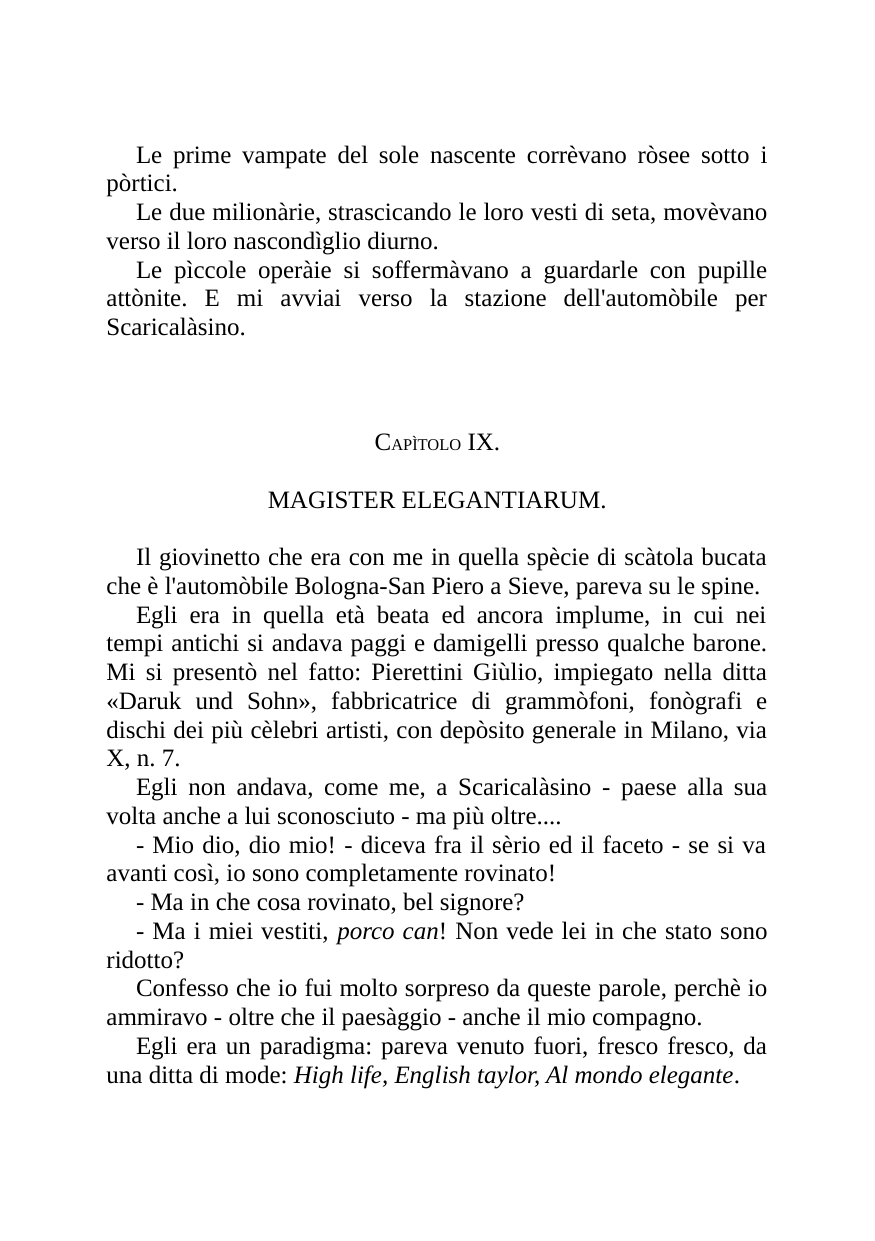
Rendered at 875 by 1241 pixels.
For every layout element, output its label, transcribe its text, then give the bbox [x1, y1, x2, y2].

text Capìtolo IX. [106, 427, 768, 456]
text - Ma in che cosa rovinato, bel signore? [106, 887, 768, 916]
text Egli era in quella età beata ed ancora implume, in cui nei tempi antichi si andava paggi e damigelli presso qualche barone. Mi si presentò nel fatto: Pierettini Giùlio, impiegato nella ditta «Daruk und Sohn», fabbricatrice di grammòfoni, fonògrafi e dischi dei più cèlebri artisti, con depòsito generale in Milano, via X, n. 7. [106, 600, 768, 772]
text Il giovinetto che era con me in quella spècie di scàtola bucata che è l'automòbile Bologna-San Piero a Sieve, pareva su le spine. [106, 542, 768, 600]
text Egli non andava, come me, a Scaricalàsino - paese alla sua volta anche a lui sconosciuto - ma più oltre.... [106, 772, 768, 830]
text MAGISTER ELEGANTIARUM. [106, 485, 768, 513]
text Egli era un paradigma: pareva venuto fuori, fresco fresco, da una ditta di mode: High life, English taylor, Al mondo elegante. [106, 1031, 768, 1088]
text Le due milionàrie, strascicando le loro vesti di seta, movèvano verso il loro nascondìglio diurno. [106, 197, 768, 255]
text - Mio dio, dio mio! - diceva fra il sèrio ed il faceto - se si va avanti così, io sono completamente rovinato! [106, 830, 768, 887]
text - Ma i miei vestiti, porco can! Non vede lei in che stato sono ridotto? [106, 916, 768, 973]
text Confesso che io fui molto sorpreso da queste parole, perchè io ammiravo - oltre che il paesàggio - anche il mio compagno. [106, 973, 768, 1031]
text Le prime vampate del sole nascente corrèvano ròsee sotto i pòrtici. [106, 140, 768, 197]
text Le pìccole operàie si soffermàvano a guardarle con pupille attònite. E mi avviai verso la stazione dell'automòbile per Scaricalàsino. [106, 255, 768, 341]
